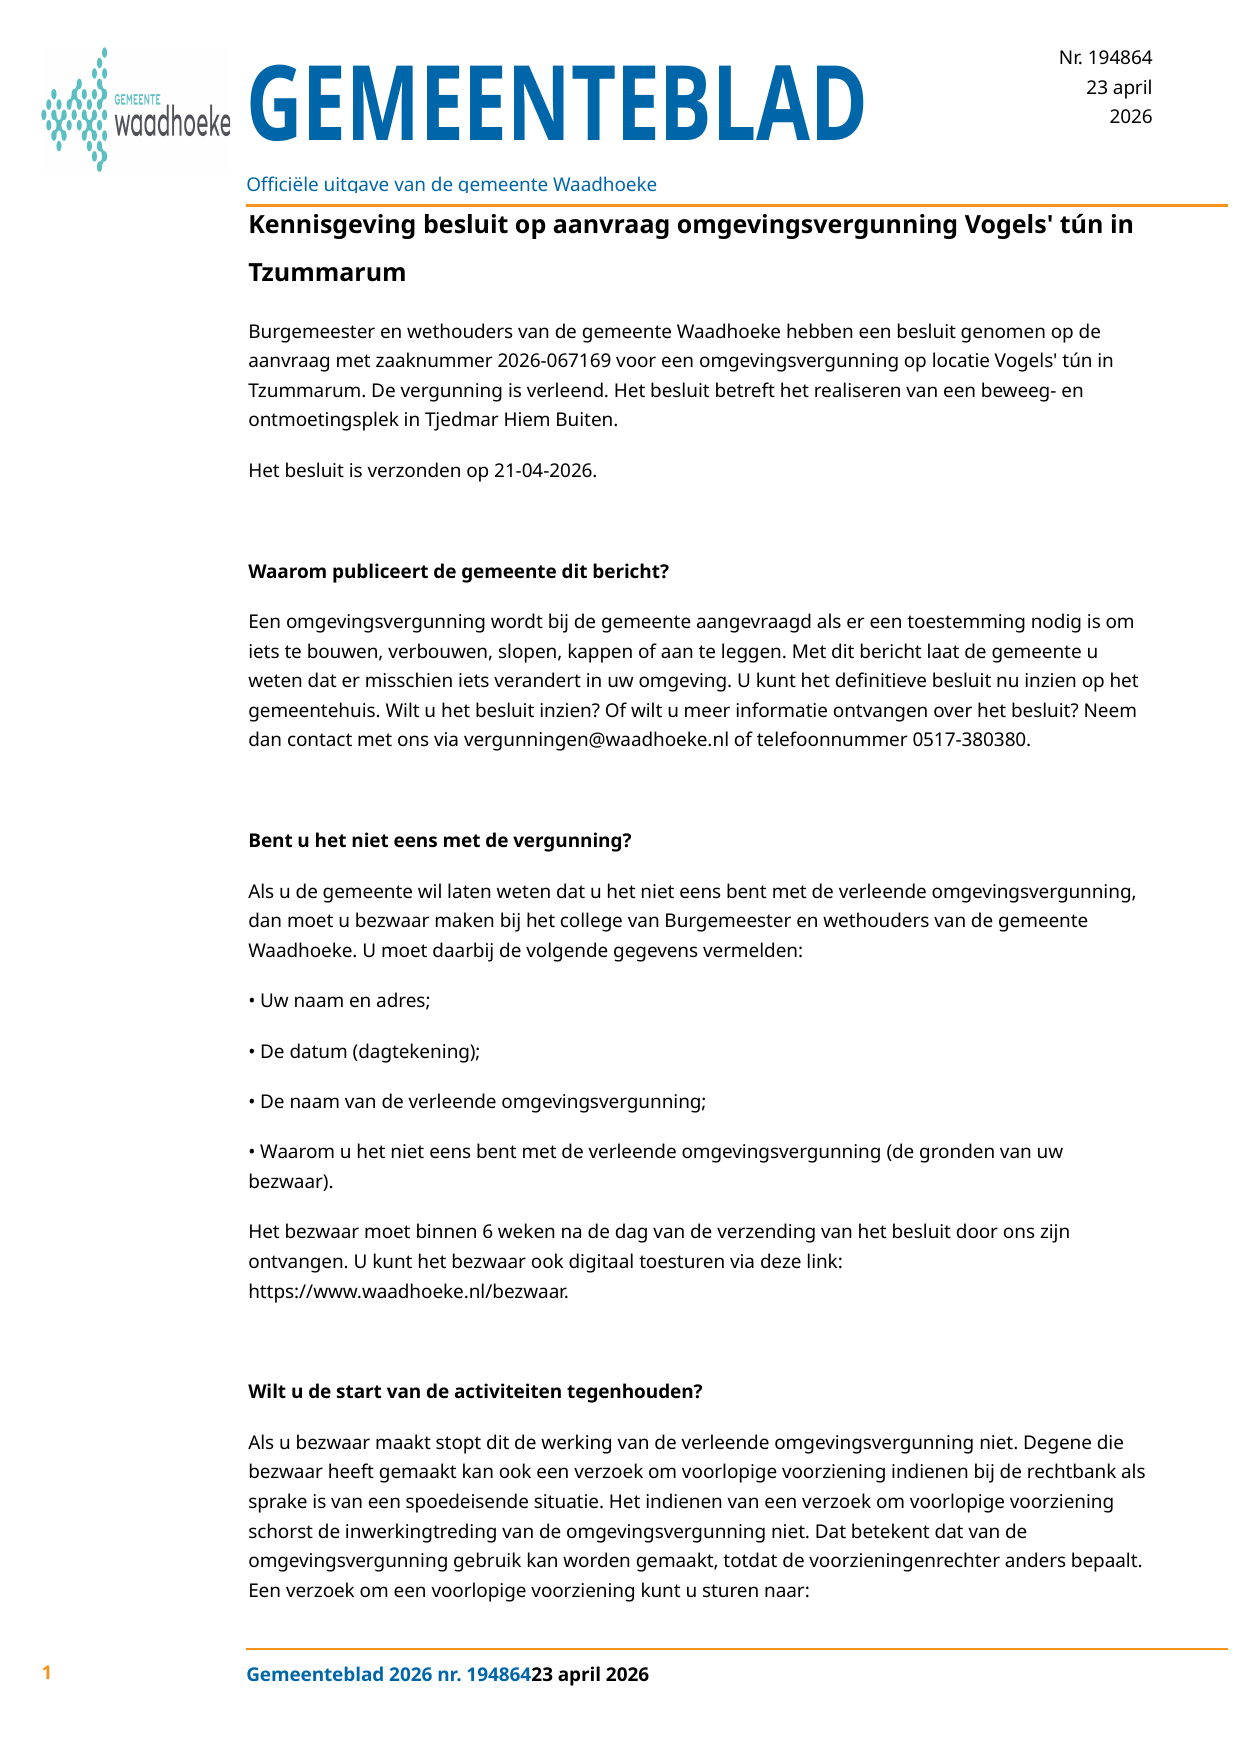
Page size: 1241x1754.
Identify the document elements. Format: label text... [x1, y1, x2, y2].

text • Waarom u het niet eens bent met de verleende omgevingsvergunning (de gronden van uw bezwaar). [248, 1139, 1152, 1194]
text Het bezwaar moet binnen 6 weken na de dag van de verzending van het besluit door ons zijn ontvangen. U kunt het bezwaar ook digitaal toesturen via deze link: https://www.waadhoeke.nl/bezwaar. [248, 1219, 1152, 1304]
text Kennisgeving besluit op aanvraag omgevingsvergunning Vogels' tún in Tzummarum [248, 207, 1152, 288]
text Bent u het niet eens met de vergunning? [248, 827, 1152, 853]
picture [41, 47, 231, 172]
text Als u de gemeente wil laten weten dat u het niet eens bent met de verleende omgevingsvergunning, dan moet u bezwaar maken bij het college van Burgemeester en wethouders van de gemeente Waadhoeke. U moet daarbij de volgende gegevens vermelden: [248, 878, 1152, 963]
text Het besluit is verzonden op 21-04-2026. [248, 457, 1152, 483]
text • De datum (dagtekening); [248, 1038, 1152, 1064]
text Waarom publiceert de gemeente dit bericht? [248, 558, 1152, 584]
text Wilt u de start van de activiteiten tegenhouden? [248, 1379, 1152, 1404]
text Een omgevingsvergunning wordt bij de gemeente aangevraagd als er een toestemming nodig is om iets te bouwen, verbouwen, slopen, kappen of aan te leggen. Met dit bericht laat de gemeente u weten dat er misschien iets verandert in uw omgeving. U kunt het definitieve besluit nu inzien op het gemeentehuis. Wilt u het besluit inzien? Of wilt u meer informatie ontvangen over het besluit? Neem dan contact met ons via vergunningen@waadhoeke.nl of telefoonnummer 0517-380380. [248, 608, 1152, 752]
text Burgemeester en wethouders van de gemeente Waadhoeke hebben een besluit genomen op de aanvraag met zaaknummer 2026-067169 voor een omgevingsvergunning op locatie Vogels' tún in Tzummarum. De vergunning is verleend. Het besluit betreft het realiseren van een beweeg- en ontmoetingsplek in Tjedmar Hiem Buiten. [248, 318, 1152, 432]
text • Uw naam en adres; [248, 987, 1152, 1013]
text • De naam van de verleende omgevingsvergunning; [248, 1088, 1152, 1114]
text Als u bezwaar maakt stopt dit de werking van de verleende omgevingsvergunning niet. Degene die bezwaar heeft gemaakt kan ook een verzoek om voorlopige voorziening indienen bij de rechtbank als sprake is van een spoedeisende situatie. Het indienen van een verzoek om voorlopige voorziening schorst de inwerkingtreding van de omgevingsvergunning niet. Dat betekent dat van de omgevingsvergunning gebruik kan worden gemaakt, totdat de voorzieningenrechter anders bepaalt. Een verzoek om een voorlopige voorziening kunt u sturen naar: [248, 1429, 1152, 1603]
